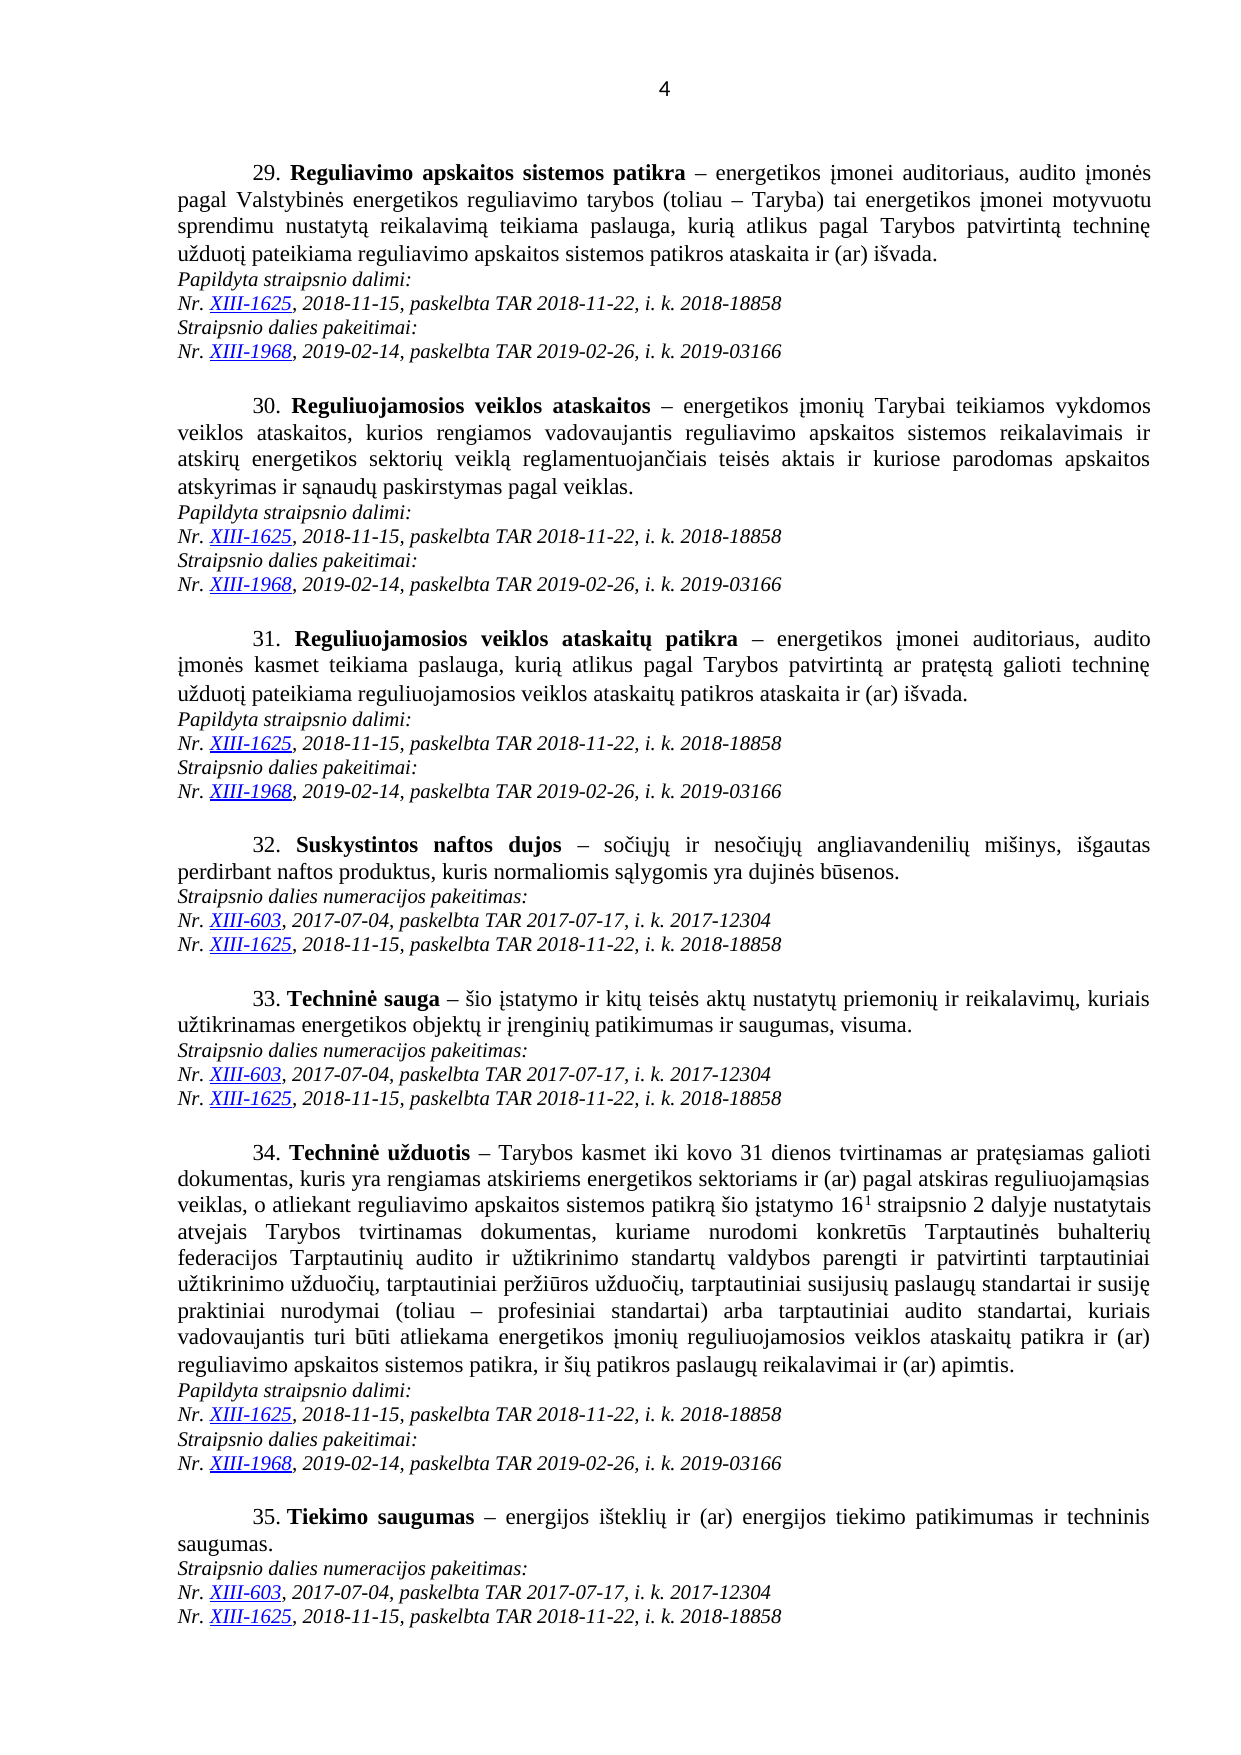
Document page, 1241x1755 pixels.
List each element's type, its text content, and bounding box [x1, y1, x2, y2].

text Nr. XIII-1968, 2019-02-14, paskelbta TAR 2019-02-26, i. k. 2019-03166 [177, 572, 1152, 596]
text Papildyta straipsnio dalimi: [177, 500, 1152, 524]
text Nr. XIII-1625, 2018-11-15, paskelbta TAR 2018-11-22, i. k. 2018-18858 [177, 1604, 1152, 1628]
text Nr. XIII-1968, 2019-02-14, paskelbta TAR 2019-02-26, i. k. 2019-03166 [177, 1451, 1152, 1474]
text Straipsnio dalies pakeitimai: [177, 754, 1152, 779]
text Nr. XIII-1625, 2018-11-15, paskelbta TAR 2018-11-22, i. k. 2018-18858 [177, 1086, 1152, 1110]
text Papildyta straipsnio dalimi: [177, 706, 1152, 731]
text 35. Tiekimo saugumas – energijos išteklių ir (ar) energijos tiekimo patikimumas ir techninis saugumas. [177, 1503, 1152, 1556]
text Nr. XIII-1968, 2019-02-14, paskelbta TAR 2019-02-26, i. k. 2019-03166 [177, 779, 1152, 803]
text Straipsnio dalies numeracijos pakeitimas: [177, 884, 1152, 908]
text 29. Reguliavimo apskaitos sistemos patikra – energetikos įmonei auditoriaus, audito įmonės pagal Valstybinės energetikos reguliavimo tarybos (toliau – Taryba) tai energetikos įmonei motyvuotu sprendimu nustatytą reikalavimą teikiama paslauga, kurią atlikus pagal Tarybos patvirtintą techninę užduotį pateikiama reguliavimo apskaitos sistemos patikros ataskaita ir (ar) išvada. [177, 159, 1152, 267]
text Papildyta straipsnio dalimi: [177, 1378, 1152, 1402]
text Nr. XIII-603, 2017-07-04, paskelbta TAR 2017-07-17, i. k. 2017-12304 [177, 1580, 1152, 1604]
text Papildyta straipsnio dalimi: [177, 267, 1152, 291]
text Straipsnio dalies numeracijos pakeitimas: [177, 1038, 1152, 1062]
text Nr. XIII-1625, 2018-11-15, paskelbta TAR 2018-11-22, i. k. 2018-18858 [177, 731, 1152, 754]
text 31. Reguliuojamosios veiklos ataskaitų patikra – energetikos įmonei auditoriaus, audito įmonės kasmet teikiama paslauga, kurią atlikus pagal Tarybos patvirtintą ar pratęstą galioti techninę užduotį pateikiama reguliuojamosios veiklos ataskaitų patikros ataskaita ir (ar) išvada. [177, 625, 1152, 706]
text Straipsnio dalies pakeitimai: [177, 548, 1152, 572]
text Nr. XIII-1625, 2018-11-15, paskelbta TAR 2018-11-22, i. k. 2018-18858 [177, 932, 1152, 956]
text Nr. XIII-1625, 2018-11-15, paskelbta TAR 2018-11-22, i. k. 2018-18858 [177, 524, 1152, 548]
text 34. Techninė užduotis – Tarybos kasmet iki kovo 31 dienos tvirtinamas ar pratęsiamas galioti dokumentas, kuris yra rengiamas atskiriems energetikos sektoriams ir (ar) pagal atskiras reguliuojamąsias veiklas, o atliekant reguliavimo apskaitos sistemos patikrą šio įstatymo 161 straipsnio 2 dalyje nustatytais atvejais Tarybos tvirtinamas dokumentas, kuriame nurodomi konkretūs Tarptautinės buhalterių federacijos Tarptautinių audito ir užtikrinimo standartų valdybos parengti ir patvirtinti tarptautiniai užtikrinimo užduočių, tarptautiniai peržiūros užduočių, tarptautiniai susijusių paslaugų standartai ir susiję praktiniai nurodymai (toliau – profesiniai standartai) arba tarptautiniai audito standartai, kuriais vadovaujantis turi būti atliekama energetikos įmonių reguliuojamosios veiklos ataskaitų patikra ir (ar) reguliavimo apskaitos sistemos patikra, ir šių patikros paslaugų reikalavimai ir (ar) apimtis. [177, 1139, 1152, 1378]
text 33. Techninė sauga – šio įstatymo ir kitų teisės aktų nustatytų priemonių ir reikalavimų, kuriais užtikrinamas energetikos objektų ir įrenginių patikimumas ir saugumas, visuma. [177, 985, 1152, 1038]
text Nr. XIII-1968, 2019-02-14, paskelbta TAR 2019-02-26, i. k. 2019-03166 [177, 339, 1152, 363]
text Nr. XIII-603, 2017-07-04, paskelbta TAR 2017-07-17, i. k. 2017-12304 [177, 908, 1152, 932]
text 32. Suskystintos naftos dujos – sočiųjų ir nesočiųjų angliavandenilių mišinys, išgautas perdirbant naftos produktus, kuris normaliomis sąlygomis yra dujinės būsenos. [177, 831, 1152, 884]
text Straipsnio dalies pakeitimai: [177, 315, 1152, 339]
text Straipsnio dalies pakeitimai: [177, 1426, 1152, 1451]
text Nr. XIII-1625, 2018-11-15, paskelbta TAR 2018-11-22, i. k. 2018-18858 [177, 1402, 1152, 1426]
text Nr. XIII-1625, 2018-11-15, paskelbta TAR 2018-11-22, i. k. 2018-18858 [177, 291, 1152, 315]
text 30. Reguliuojamosios veiklos ataskaitos – energetikos įmonių Tarybai teikiamos vykdomos veiklos ataskaitos, kurios rengiamos vadovaujantis reguliavimo apskaitos sistemos reikalavimais ir atskirų energetikos sektorių veiklą reglamentuojančiais teisės aktais ir kuriose parodomas apskaitos atskyrimas ir sąnaudų paskirstymas pagal veiklas. [177, 392, 1152, 500]
text Straipsnio dalies numeracijos pakeitimas: [177, 1556, 1152, 1580]
text Nr. XIII-603, 2017-07-04, paskelbta TAR 2017-07-17, i. k. 2017-12304 [177, 1062, 1152, 1086]
